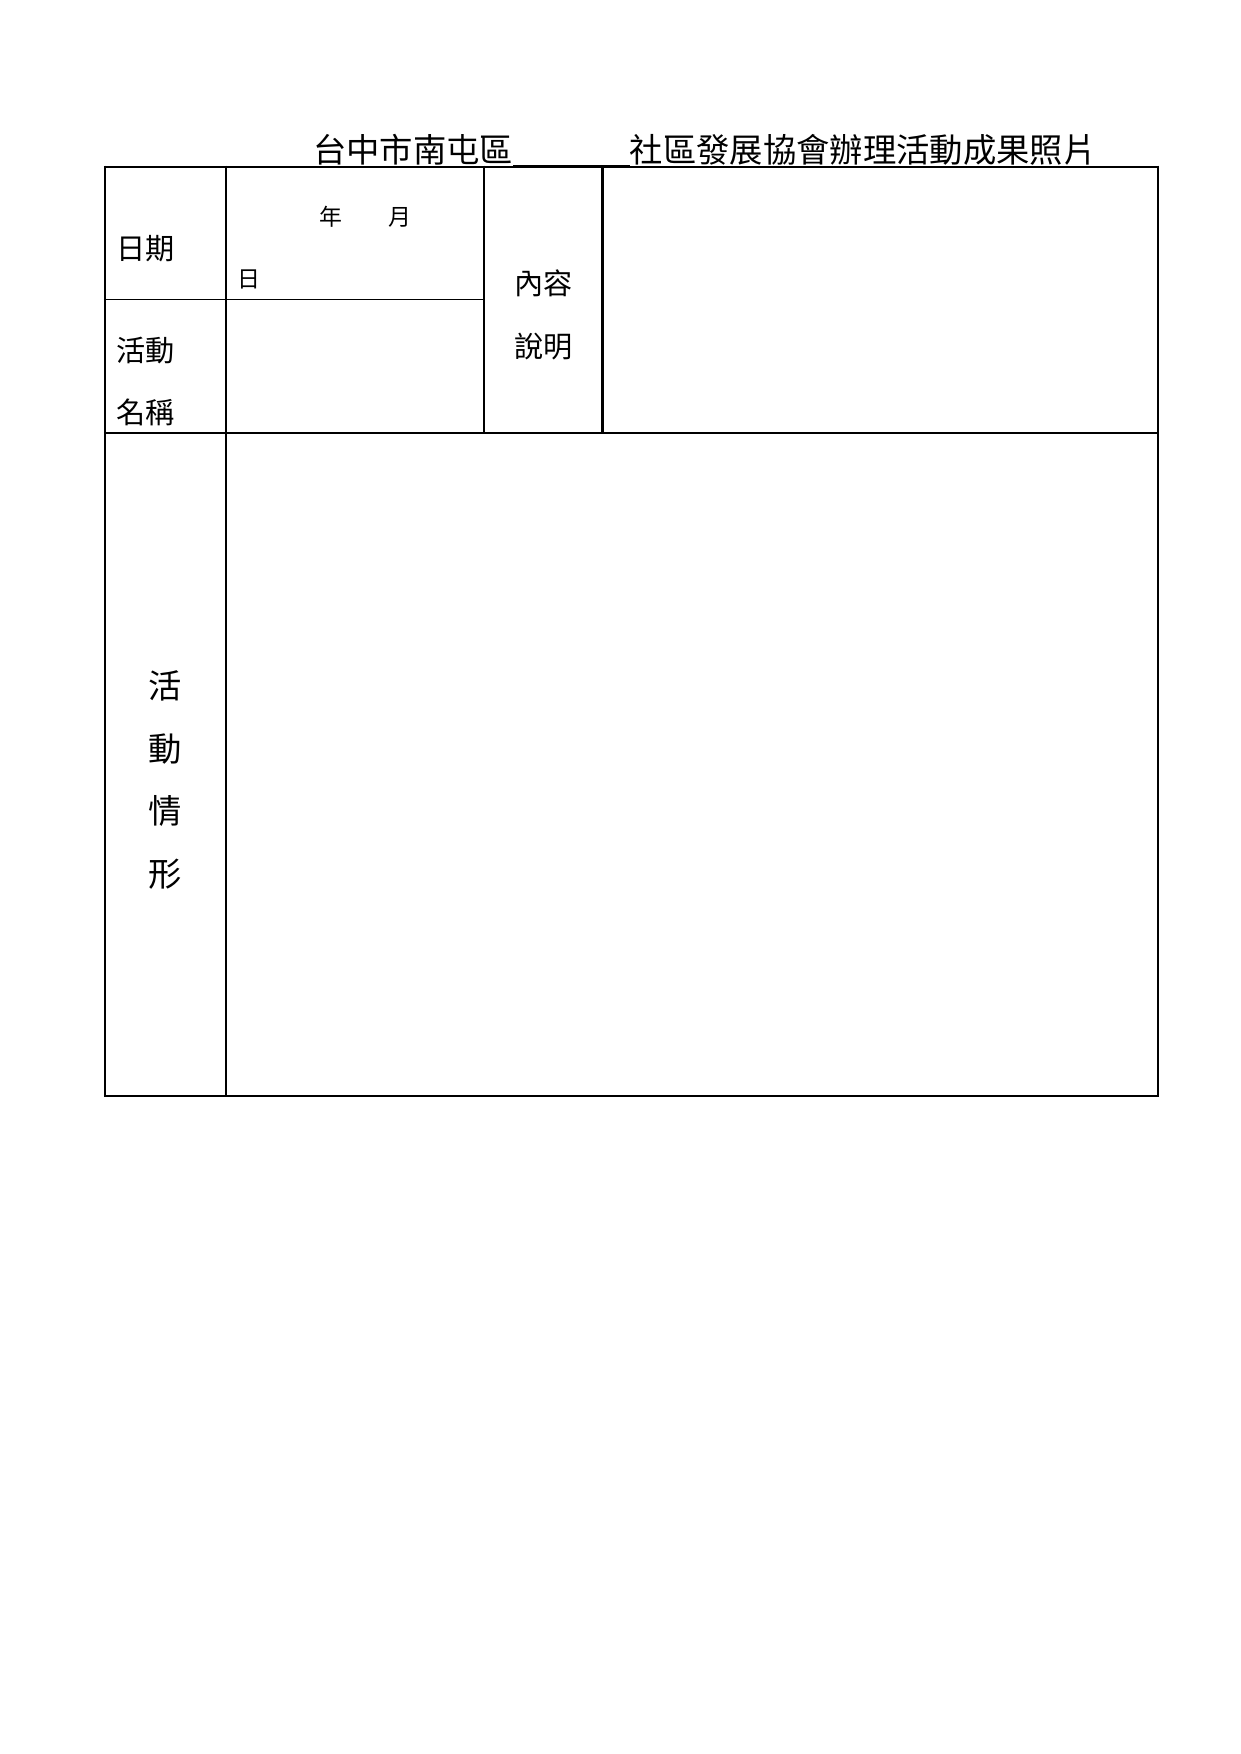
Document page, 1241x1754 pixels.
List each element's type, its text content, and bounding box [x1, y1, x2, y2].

table_cell 活動 名稱 [106, 300, 225, 432]
table_header 日期 [106, 168, 225, 299]
table_header [604, 168, 1157, 432]
table_cell 活 動 情 形 [106, 434, 225, 1095]
table_header 內容 說明 [485, 168, 601, 432]
table_cell [227, 434, 1157, 1095]
table_header 年 月 日 [227, 168, 483, 299]
text 台中市南屯區 社區發展協會辦理活動成果照片 [100, 103, 1197, 166]
table_cell [227, 300, 483, 432]
